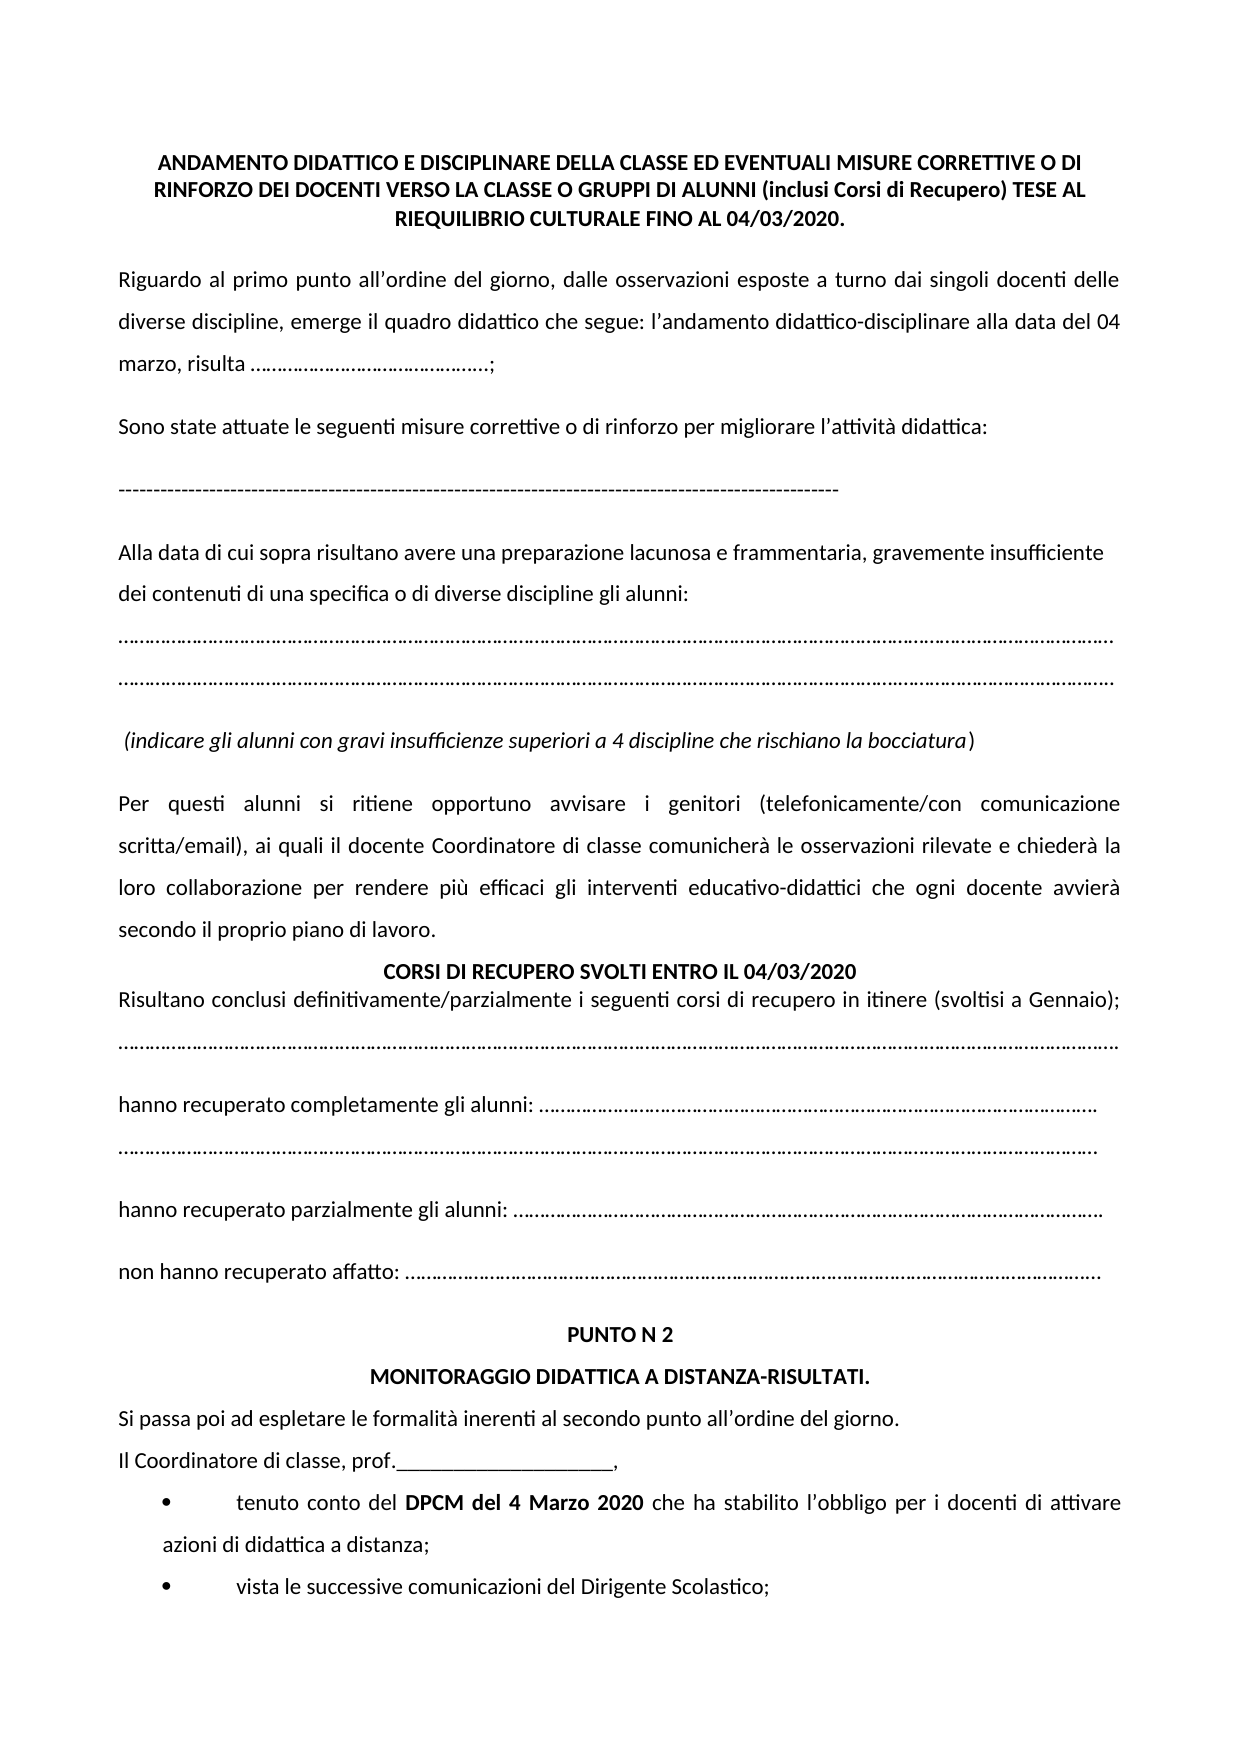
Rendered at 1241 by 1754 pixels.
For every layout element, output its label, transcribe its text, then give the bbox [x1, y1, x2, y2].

text PUNTO N 2 [118, 1320, 1122, 1348]
text (indicare gli alunni con gravi insufficienze superiori a 4 discipline che rischiano la bocciatura) [118, 726, 1122, 754]
text Risultano conclusi definitivamente/parzialmente i seguenti corsi di recupero in itinere (svoltisi a Gennaio); ………………………………………………………………………………………………………………………………………………………………………. [118, 985, 1122, 1055]
text Sono state attuate le seguenti misure correttive o di rinforzo per migliorare l’attività didattica: [118, 412, 1122, 440]
text hanno recuperato parzialmente gli alunni: …………………………………………………………………………………………………. [118, 1195, 1122, 1223]
list vista le successive comunicazioni del Dirigente Scolastico; [162, 1572, 1122, 1600]
text Per questi alunni si ritiene opportuno avvisare i genitori (telefonicamente/con comunicazione scritta/email), ai quali il docente Coordinatore di classe comunicherà le osservazioni rilevate e chiederà la loro collaborazione per rendere più efficaci gli interventi educativo-didattici che ogni docente avvierà secondo il proprio piano di lavoro. [118, 789, 1122, 943]
text MONITORAGGIO DIDATTICA A DISTANZA-RISULTATI. [118, 1362, 1122, 1390]
text CORSI DI RECUPERO SVOLTI ENTRO IL 04/03/2020 [118, 957, 1122, 985]
text non hanno recuperato affatto: …………………………………………………………………………………………………………………... [118, 1257, 1122, 1286]
text ------------------------------------------------------------------------------------------------------- [118, 475, 1122, 503]
text Il Coordinatore di classe, prof.___________________, [118, 1446, 1122, 1474]
text Si passa poi ad espletare le formalità inerenti al secondo punto all’ordine del giorno. [118, 1404, 1122, 1432]
list tenuto conto del DPCM del 4 Marzo 2020 che ha stabilito l’obbligo per i docenti di attivare azioni di didattica a distanza; [162, 1488, 1122, 1558]
text Alla data di cui sopra risultano avere una preparazione lacunosa e frammentaria, gravemente insufficiente dei contenuti di una specifica o di diverse discipline gli alunni: ………………………………………………………………………………………………………………………………………………………………………………………………………………………………………………………………………………………………………….………………………………….. [118, 538, 1122, 692]
text Riguardo al primo punto all’ordine del giorno, dalle osservazioni esposte a turno dai singoli docenti delle diverse discipline, emerge il quadro didattico che segue: l’andamento didattico-disciplinare alla data del 04 marzo, risulta ……………………………………...; [118, 265, 1122, 377]
text ANDAMENTO DIDATTICO E DISCIPLINARE DELLA CLASSE ED EVENTUALI MISURE CORRETTIVE O DI RINFORZO DEI DOCENTI VERSO LA CLASSE O GRUPPI DI ALUNNI (inclusi Corsi di Recupero) TESE AL RIEQUILIBRIO CULTURALE FINO AL 04/03/2020. [118, 148, 1122, 232]
text hanno recuperato completamente gli alunni: ……………………………………………………………………………………………. …………………………………………………………………………………………………………………………………………………………………… [118, 1090, 1122, 1160]
